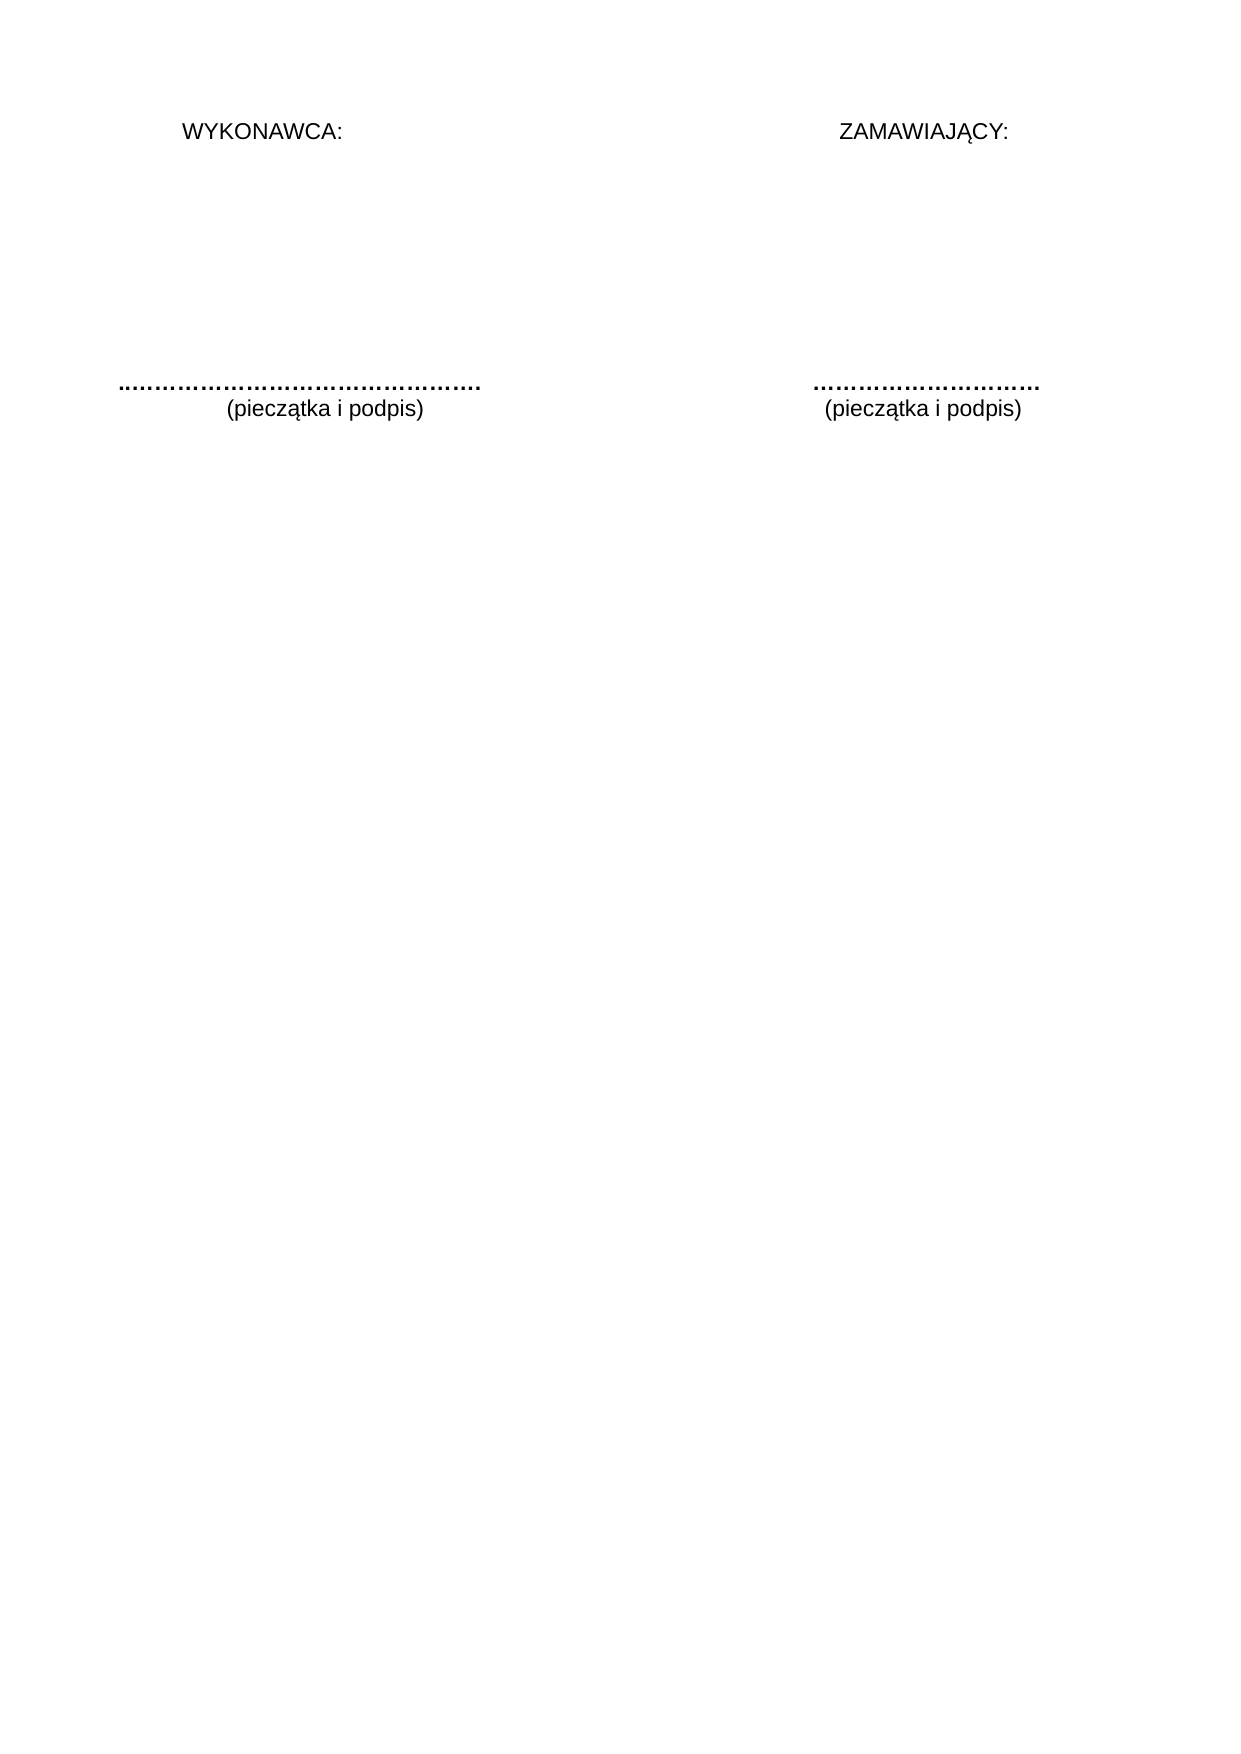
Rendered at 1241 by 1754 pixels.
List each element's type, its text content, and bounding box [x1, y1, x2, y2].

text WYKONAWCA: ZAMAWIAJĄCY: [118, 118, 1122, 231]
text ..………………………………………. ………………………… [118, 369, 1122, 395]
text (pieczątka i podpis) (pieczątka i podpis) [118, 395, 1122, 421]
